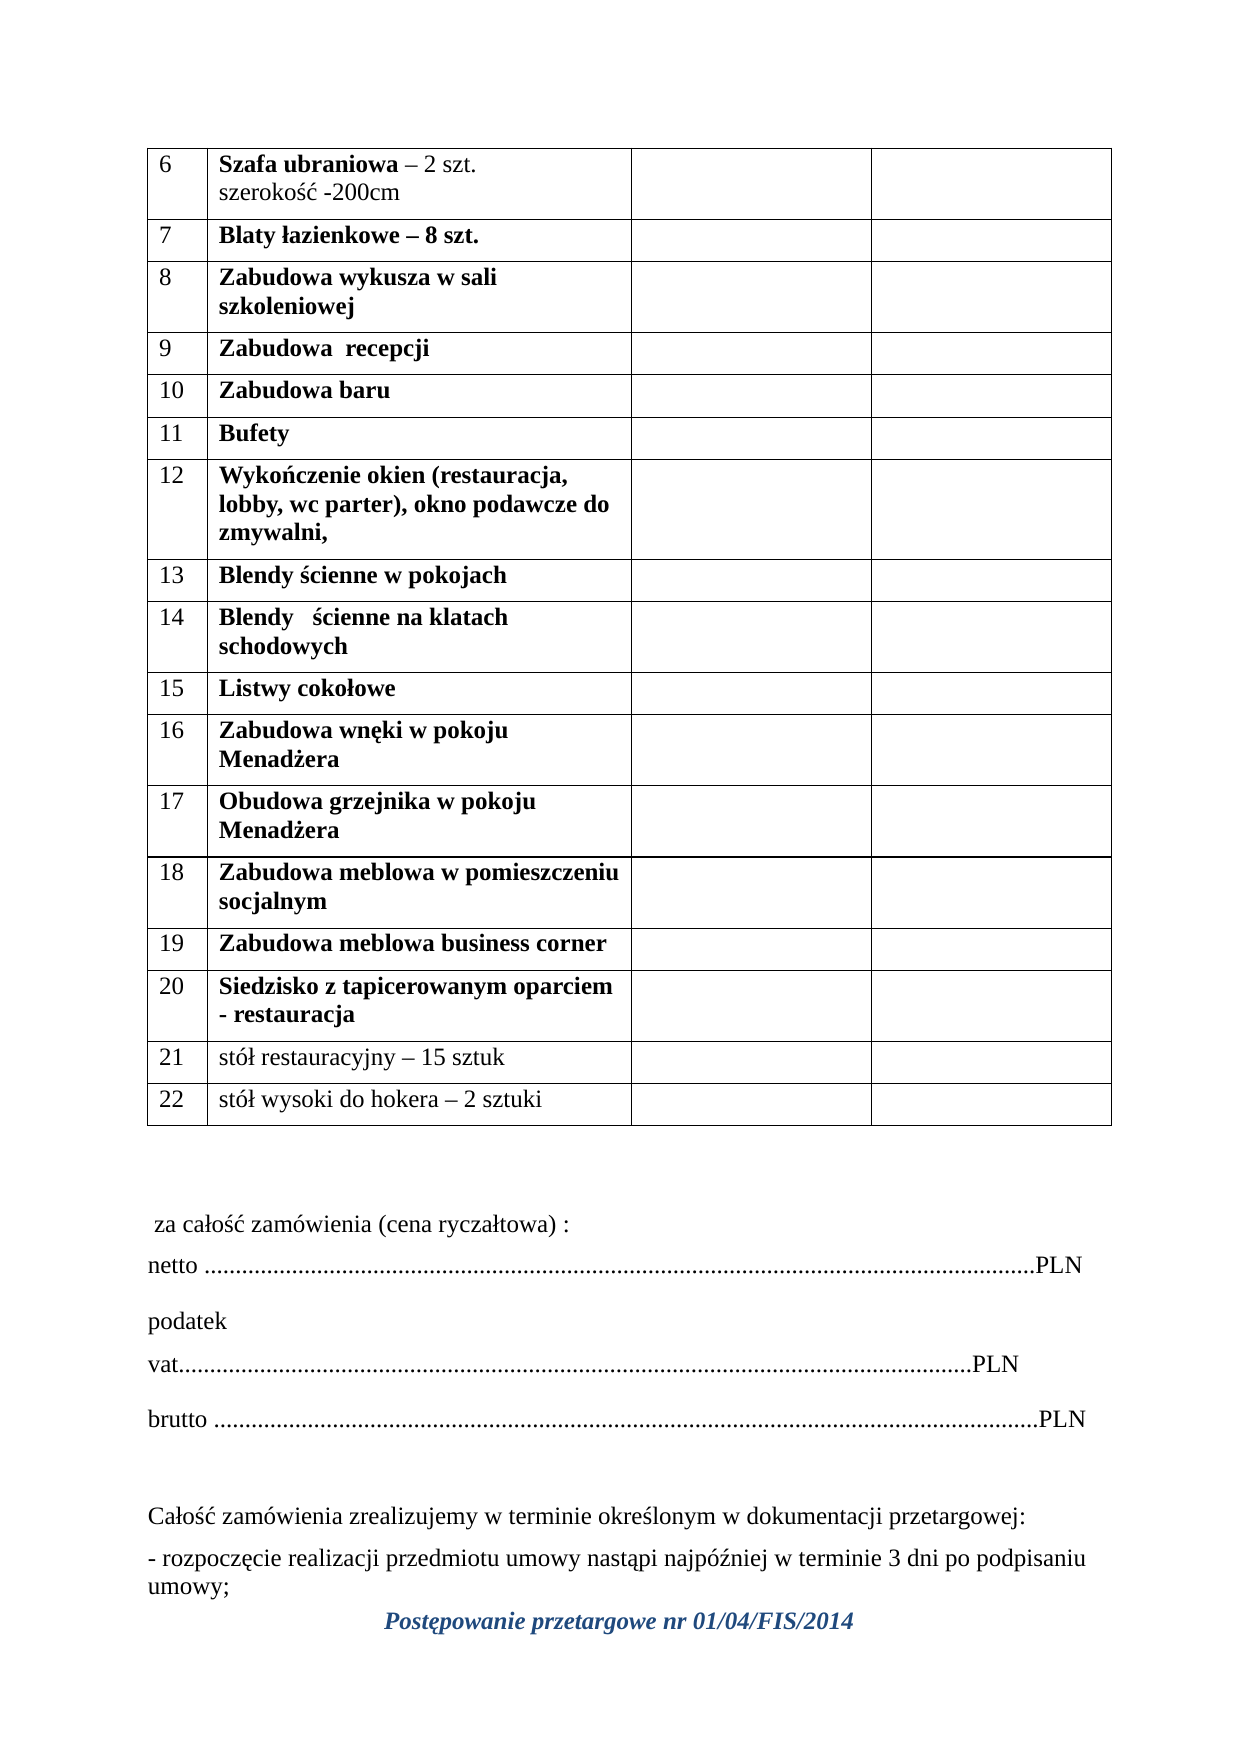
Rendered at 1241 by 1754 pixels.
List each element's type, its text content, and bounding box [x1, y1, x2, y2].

table_cell Zabudowa baru [208, 375, 631, 417]
table_cell 20 [148, 971, 207, 1041]
table_cell 6 [148, 149, 207, 219]
table_cell [632, 220, 871, 261]
table_cell stół wysoki do hokera – 2 sztuki [208, 1084, 631, 1125]
table_cell [872, 1084, 1111, 1125]
table_cell [632, 673, 871, 714]
table_cell [632, 262, 871, 332]
text podatek vat...............................................................................................................................PLN [148, 1306, 1093, 1378]
table_cell [872, 149, 1111, 219]
table_cell [632, 1042, 871, 1083]
table_cell [632, 858, 871, 927]
table_cell Zabudowa meblowa business corner [208, 929, 631, 970]
table_cell [872, 262, 1111, 332]
table_cell 10 [148, 375, 207, 417]
table_cell 12 [148, 460, 207, 559]
table_cell [872, 220, 1111, 261]
table_cell [872, 715, 1111, 785]
table_cell [632, 786, 871, 856]
table_cell Blaty łazienkowe – 8 szt. [208, 220, 631, 261]
table_cell 7 [148, 220, 207, 261]
table_cell stół restauracyjny – 15 sztuk [208, 1042, 631, 1083]
table_cell 11 [148, 418, 207, 459]
table_cell 9 [148, 333, 207, 374]
table_cell [632, 333, 871, 374]
table_cell 22 [148, 1084, 207, 1125]
table_cell Szafa ubraniowa – 2 szt. szerokość -200cm [208, 149, 631, 219]
table_cell [632, 929, 871, 970]
table_cell [632, 375, 871, 417]
table_cell [872, 602, 1111, 672]
table_cell [872, 673, 1111, 714]
table_cell [632, 560, 871, 601]
table_cell 19 [148, 929, 207, 970]
table_cell Zabudowa recepcji [208, 333, 631, 374]
table_cell [632, 1084, 871, 1125]
table_cell [632, 602, 871, 672]
table_cell [872, 375, 1111, 417]
table_cell [872, 858, 1111, 927]
table_cell Bufety [208, 418, 631, 459]
table_cell Zabudowa wykusza w sali szkoleniowej [208, 262, 631, 332]
table_cell 18 [148, 858, 207, 927]
table_cell [872, 786, 1111, 856]
text za całość zamówienia (cena ryczałtowa) : [148, 1209, 1093, 1238]
table_cell [872, 418, 1111, 459]
table_cell [872, 971, 1111, 1041]
table_cell Blendy ścienne na klatach schodowych [208, 602, 631, 672]
table_cell [632, 460, 871, 559]
table_cell 16 [148, 715, 207, 785]
table_cell 13 [148, 560, 207, 601]
table_cell Zabudowa meblowa w pomieszczeniu socjalnym [208, 858, 631, 927]
text brutto ....................................................................................................................................PLN [148, 1404, 1093, 1433]
table_cell [872, 560, 1111, 601]
table_cell [632, 715, 871, 785]
table_cell 15 [148, 673, 207, 714]
table_cell Obudowa grzejnika w pokoju Menadżera [208, 786, 631, 856]
table_cell [632, 971, 871, 1041]
text - rozpoczęcie realizacji przedmiotu umowy nastąpi najpóźniej w terminie 3 dni po podpisaniu umowy; [148, 1543, 1093, 1600]
table_cell Listwy cokołowe [208, 673, 631, 714]
table_cell 21 [148, 1042, 207, 1083]
table_cell Siedzisko z tapicerowanym oparciem - restauracja [208, 971, 631, 1041]
table_cell Wykończenie okien (restauracja, lobby, wc parter), okno podawcze do zmywalni, [208, 460, 631, 559]
table_cell [872, 1042, 1111, 1083]
table_cell [632, 418, 871, 459]
text Całość zamówienia zrealizujemy w terminie określonym w dokumentacji przetargowej: [148, 1501, 1093, 1530]
table_cell [872, 929, 1111, 970]
table_cell [872, 333, 1111, 374]
table_cell Zabudowa wnęki w pokoju Menadżera [208, 715, 631, 785]
table_cell Blendy ścienne w pokojach [208, 560, 631, 601]
table_cell 8 [148, 262, 207, 332]
table_cell [872, 460, 1111, 559]
table_cell 14 [148, 602, 207, 672]
text netto .....................................................................................................................................PLN [148, 1250, 1093, 1279]
table_cell 17 [148, 786, 207, 856]
table_cell [632, 149, 871, 219]
